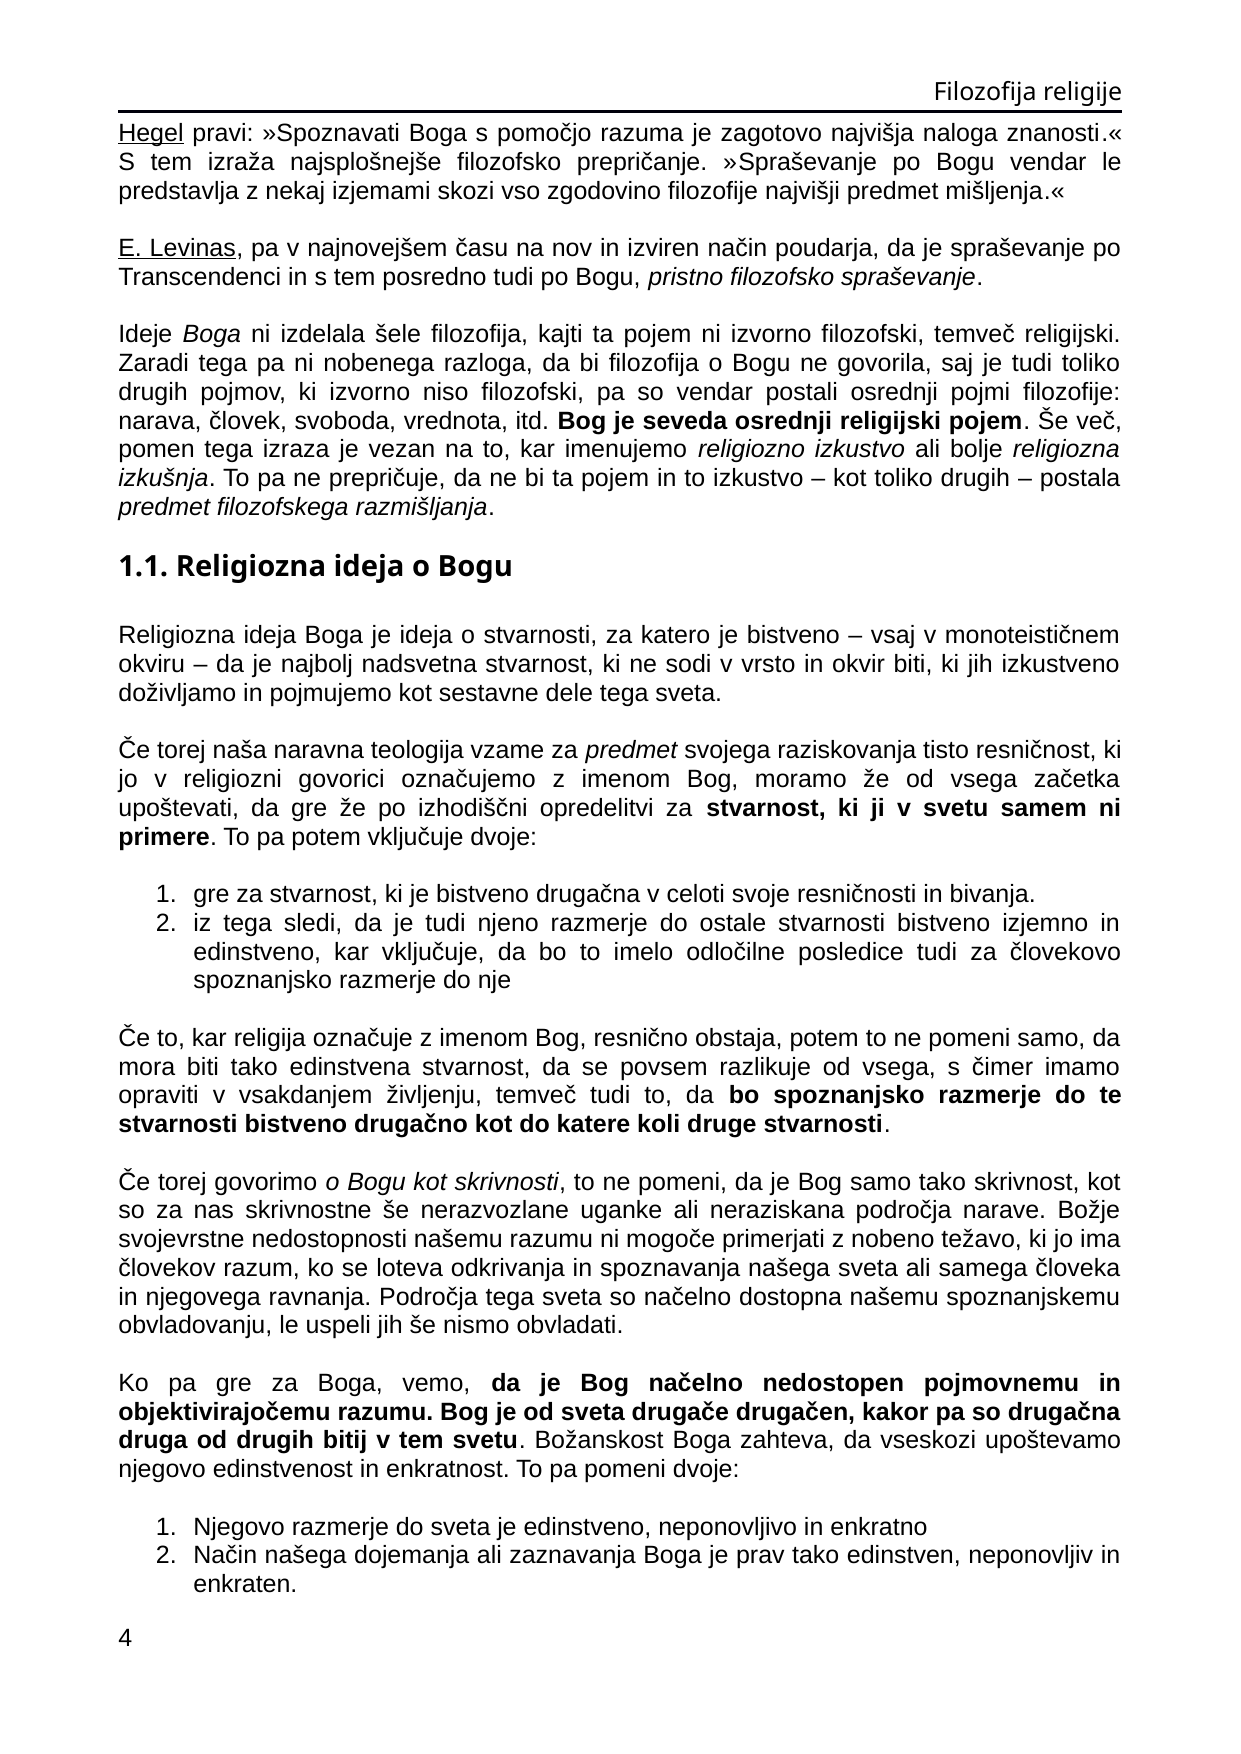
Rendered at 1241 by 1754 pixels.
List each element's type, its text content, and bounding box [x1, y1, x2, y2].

text E. Levinas, pa v najnovejšem času na nov in izviren način poudarja, da je spraševanje po Transcendenci in s tem posredno tudi po Bogu, pristno filozofsko spraševanje. [118, 233, 1122, 291]
text Če to, kar religija označuje z imenom Bog, resnično obstaja, potem to ne pomeni samo, da mora biti tako edinstvena stvarnost, da se povsem razlikuje od vsega, s čimer imamo opraviti v vsakdanjem življenju, temveč tudi to, da bo spoznanjsko razmerje do te stvarnosti bistveno drugačno kot do katere koli druge stvarnosti. [118, 1023, 1122, 1138]
text Ko pa gre za Boga, vemo, da je Bog načelno nedostopen pojmovnemu in objektivirajočemu razumu. Bog je od sveta drugače drugačen, kakor pa so drugačna druga od drugih bitij v tem svetu. Božanskost Boga zahteva, da vseskozi upoštevamo njegovo edinstvenost in enkratnost. To pa pomeni dvoje: [118, 1368, 1122, 1483]
text Religiozna ideja Boga je ideja o stvarnosti, za katero je bistveno – vsaj v monoteističnem okviru – da je najbolj nadsvetna stvarnost, ki ne sodi v vrsto in okvir biti, ki jih izkustveno doživljamo in pojmujemo kot sestavne dele tega sveta. [118, 620, 1122, 707]
list Njegovo razmerje do sveta je edinstveno, neponovljivo in enkratno [156, 1512, 1122, 1540]
text Ideje Boga ni izdelala šele filozofija, kajti ta pojem ni izvorno filozofski, temveč religijski. Zaradi tega pa ni nobenega razloga, da bi filozofija o Bogu ne govorila, saj je tudi toliko drugih pojmov, ki izvorno niso filozofski, pa so vendar postali osrednji pojmi filozofije: narava, človek, svoboda, vrednota, itd. Bog je seveda osrednji religijski pojem. Še več, pomen tega izraza je vezan na to, kar imenujemo religiozno izkustvo ali bolje religiozna izkušnja. To pa ne prepričuje, da ne bi ta pojem in to izkustvo – kot toliko drugih – postala predmet filozofskega razmišljanja. [118, 319, 1122, 521]
list gre za stvarnost, ki je bistveno drugačna v celoti svoje resničnosti in bivanja. [156, 879, 1122, 908]
text Če torej govorimo o Bogu kot skrivnosti, to ne pomeni, da je Bog samo tako skrivnost, kot so za nas skrivnostne še nerazvozlane uganke ali neraziskana področja narave. Božje svojevrstne nedostopnosti našemu razumu ni mogoče primerjati z nobeno težavo, ki jo ima človekov razum, ko se loteva odkrivanja in spoznavanja našega sveta ali samega človeka in njegovega ravnanja. Področja tega sveta so načelno dostopna našemu spoznanjskemu obvladovanju, le uspeli jih še nismo obvladati. [118, 1167, 1122, 1339]
list Način našega dojemanja ali zaznavanja Boga je prav tako edinstven, neponovljiv in enkraten. [156, 1540, 1122, 1598]
text Hegel pravi: »Spoznavati Boga s pomočjo razuma je zagotovo najvišja naloga znanosti.« S tem izraža najsplošnejše filozofsko prepričanje. »Spraševanje po Bogu vendar le predstavlja z nekaj izjemami skozi vso zgodovino filozofije najvišji predmet mišljenja.« [118, 118, 1122, 204]
list iz tega sledi, da je tudi njeno razmerje do ostale stvarnosti bistveno izjemno in edinstveno, kar vključuje, da bo to imelo odločilne posledice tudi za človekovo spoznanjsko razmerje do nje [156, 908, 1122, 994]
subtitle 1.1. Religiozna ideja o Bogu [118, 546, 1122, 585]
text Če torej naša naravna teologija vzame za predmet svojega raziskovanja tisto resničnost, ki jo v religiozni govorici označujemo z imenom Bog, moramo že od vsega začetka upoštevati, da gre že po izhodiščni opredelitvi za stvarnost, ki ji v svetu samem ni primere. To pa potem vključuje dvoje: [118, 735, 1122, 850]
